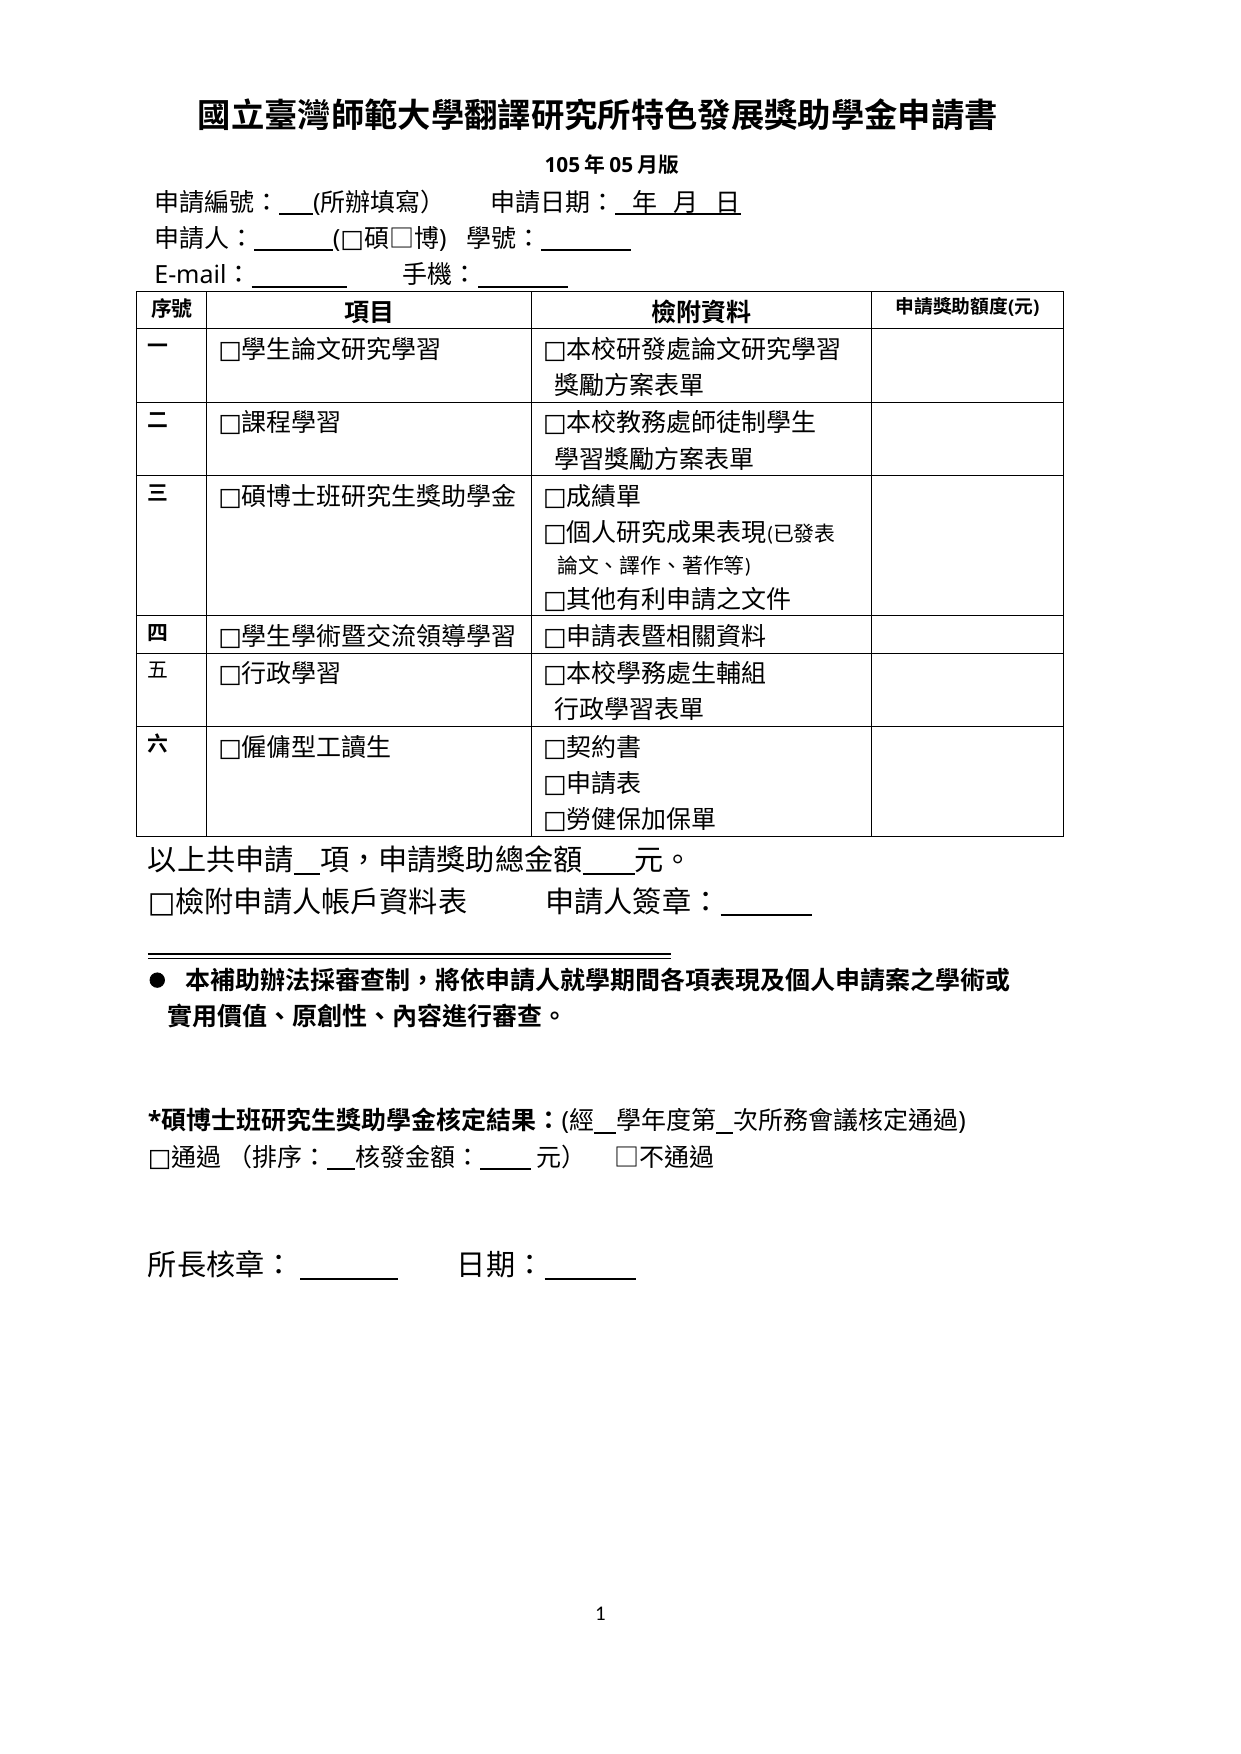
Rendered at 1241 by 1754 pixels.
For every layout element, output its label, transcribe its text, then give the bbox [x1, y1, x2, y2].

table_cell [872, 329, 1063, 402]
table_cell 三 [137, 476, 206, 615]
table_cell □本校教務處師徒制學生 學習獎勵方案表單 [532, 403, 871, 475]
table_cell [872, 476, 1063, 615]
text 申請人： (□碩□博) 學號： [148, 218, 1053, 255]
table_cell [872, 727, 1063, 836]
text □通過 （排序： 核發金額： 元） □不通過 [148, 1137, 1053, 1173]
table_cell 五 [137, 654, 206, 726]
table_cell □本校學務處生輔組 行政學習表單 [532, 654, 871, 726]
list 本補助辦法採審查制，將依申請人就學期間各項表現及個人申請案之學術或 [148, 960, 1053, 996]
text *碩博士班研究生獎助學金核定結果：(經 學年度第 次所務會議核定通過) [148, 1101, 1053, 1137]
table_cell □僱傭型工讀生 [207, 727, 531, 836]
table_cell [872, 616, 1063, 653]
text 國立臺灣師範大學翻譯研究所特色發展獎助學金申請書 [198, 89, 1053, 137]
table_cell 四 [137, 616, 206, 653]
table_cell □學生論文研究學習 [207, 329, 531, 402]
table_cell [872, 403, 1063, 475]
table_cell [872, 654, 1063, 726]
text 以上共申請 項，申請獎助總金額 元。 [148, 837, 1053, 879]
table_cell □行政學習 [207, 654, 531, 726]
table_header 申請獎助額度(元) [872, 292, 1063, 328]
table_cell □本校研發處論文研究學習 獎勵方案表單 [532, 329, 871, 402]
table_cell □契約書 □申請表 □勞健保加保單 [532, 727, 871, 836]
table_header 項目 [207, 292, 531, 328]
table_cell □成績單 □個人研究成果表現(已發表 論文、譯作、著作等) □其他有利申請之文件 [532, 476, 871, 615]
table_cell 一 [137, 329, 206, 402]
text □檢附申請人帳戶資料表 申請人簽章： [148, 879, 1053, 920]
text 所長核章： 日期： [148, 1241, 1053, 1284]
text 申請編號： (所辦填寫） 申請日期： 年 月 日 [148, 182, 1053, 218]
table_cell □課程學習 [207, 403, 531, 475]
table_cell □學生學術暨交流領導學習 [207, 616, 531, 653]
text 105年05月版 [198, 137, 1053, 182]
table_header 序號 [137, 292, 206, 328]
table_cell □碩博士班研究生獎助學金 [207, 476, 531, 615]
table_cell 六 [137, 727, 206, 836]
text E-mail： 手機： [148, 255, 1053, 291]
table_header 檢附資料 [532, 292, 871, 328]
table_cell 二 [137, 403, 206, 475]
table_cell □申請表暨相關資料 [532, 616, 871, 653]
text 實用價值、原創性、內容進行審查。 [148, 996, 1053, 1033]
